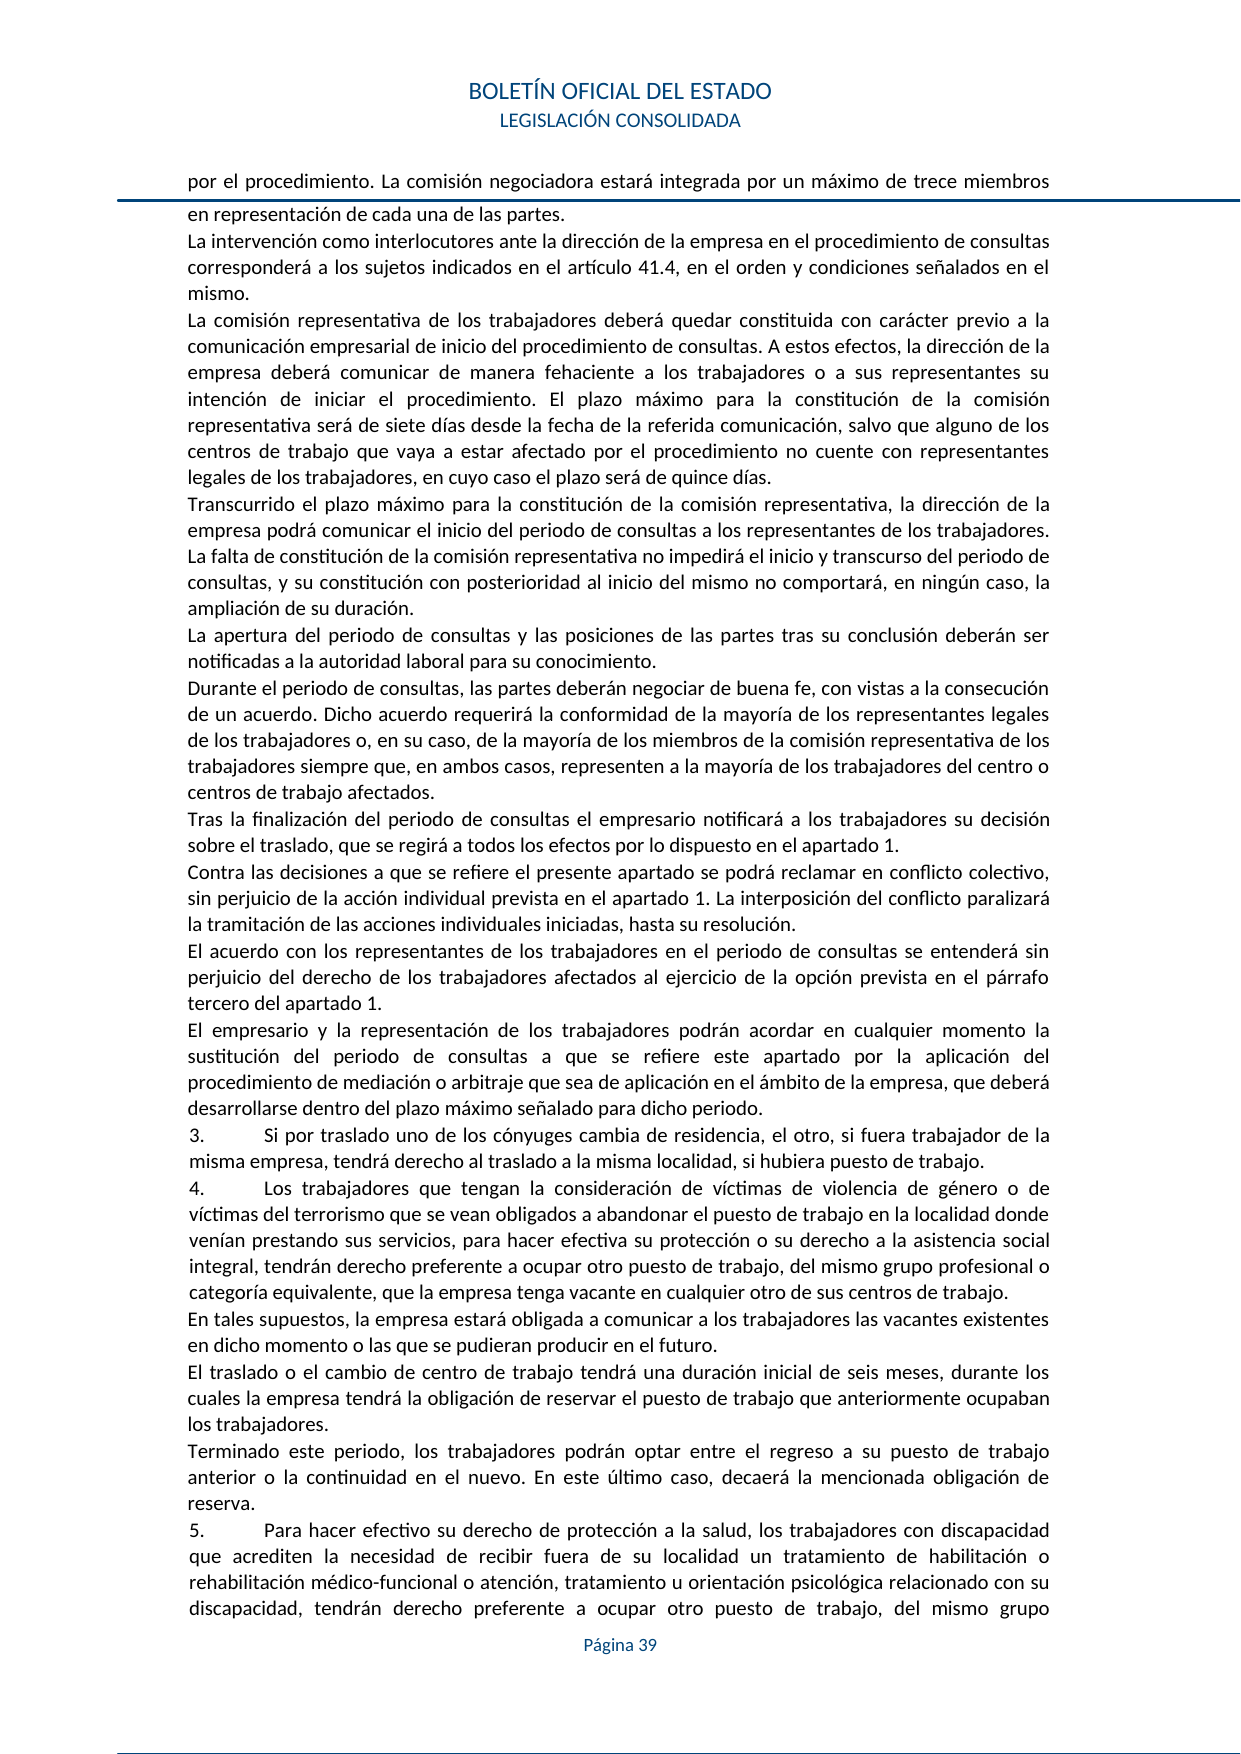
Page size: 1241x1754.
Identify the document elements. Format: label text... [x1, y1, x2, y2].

text Durante el periodo de consultas, las partes deberán negociar de buena fe, con vistas a la consecución de un acuerdo. Dicho acuerdo requerirá la conformidad de la mayoría de los representantes legales de los trabajadores o, en su caso, de la mayoría de los miembros de la comisión representativa de los trabajadores siempre que, en ambos casos, representen a la mayoría de los trabajadores del centro o centros de trabajo afectados. [187, 675, 1051, 805]
text Tras la finalización del periodo de consultas el empresario notificará a los trabajadores su decisión sobre el traslado, que se regirá a todos los efectos por lo dispuesto en el apartado 1. [187, 806, 1051, 858]
text El empresario y la representación de los trabajadores podrán acordar en cualquier momento la sustitución del periodo de consultas a que se refiere este apartado por la aplicación del procedimiento de mediación o arbitraje que sea de aplicación en el ámbito de la empresa, que deberá desarrollarse dentro del plazo máximo señalado para dicho periodo. [187, 1017, 1051, 1121]
text El acuerdo con los representantes de los trabajadores en el periodo de consultas se entenderá sin perjuicio del derecho de los trabajadores afectados al ejercicio de la opción prevista en el párrafo tercero del apartado 1. [187, 938, 1051, 1016]
list Los trabajadores que tengan la consideración de víctimas de violencia de género o de víctimas del terrorismo que se vean obligados a abandonar el puesto de trabajo en la localidad donde venían prestando sus servicios, para hacer efectiva su protección o su derecho a la asistencia social integral, tendrán derecho preferente a ocupar otro puesto de trabajo, del mismo grupo profesional o categoría equivalente, que la empresa tenga vacante en cualquier otro de sus centros de trabajo. [189, 1175, 1051, 1305]
list Si por traslado uno de los cónyuges cambia de residencia, el otro, si fuera trabajador de la misma empresa, tendrá derecho al traslado a la misma localidad, si hubiera puesto de trabajo. [189, 1122, 1051, 1173]
text por el procedimiento. La comisión negociadora estará integrada por un máximo de trece miembros [187, 168, 1051, 199]
text en representación de cada una de las partes. [187, 202, 1051, 227]
text El traslado o el cambio de centro de trabajo tendrá una duración inicial de seis meses, durante los cuales la empresa tendrá la obligación de reservar el puesto de trabajo que anteriormente ocupaban los trabajadores. [187, 1359, 1051, 1437]
text Transcurrido el plazo máximo para la constitución de la comisión representativa, la dirección de la empresa podrá comunicar el inicio del periodo de consultas a los representantes de los trabajadores. La falta de constitución de la comisión representativa no impedirá el inicio y transcurso del periodo de consultas, y su constitución con posterioridad al inicio del mismo no comportará, en ningún caso, la ampliación de su duración. [187, 491, 1051, 621]
list Para hacer efectivo su derecho de protección a la salud, los trabajadores con discapacidad que acrediten la necesidad de recibir fuera de su localidad un tratamiento de habilitación o rehabilitación médico-funcional o atención, tratamiento u orientación psicológica relacionado con su discapacidad, tendrán derecho preferente a ocupar otro puesto de trabajo, del mismo grupo [189, 1517, 1051, 1621]
text La comisión representativa de los trabajadores deberá quedar constituida con carácter previo a la comunicación empresarial de inicio del procedimiento de consultas. A estos efectos, la dirección de la empresa deberá comunicar de manera fehaciente a los trabajadores o a sus representantes su intención de iniciar el procedimiento. El plazo máximo para la constitución de la comisión representativa será de siete días desde la fecha de la referida comunicación, salvo que alguno de los centros de trabajo que vaya a estar afectado por el procedimiento no cuente con representantes legales de los trabajadores, en cuyo caso el plazo será de quince días. [187, 307, 1051, 489]
text La intervención como interlocutores ante la dirección de la empresa en el procedimiento de consultas corresponderá a los sujetos indicados en el artículo 41.4, en el orden y condiciones señalados en el mismo. [187, 228, 1051, 306]
text La apertura del periodo de consultas y las posiciones de las partes tras su conclusión deberán ser notificadas a la autoridad laboral para su conocimiento. [187, 622, 1051, 674]
text Terminado este periodo, los trabajadores podrán optar entre el regreso a su puesto de trabajo anterior o la continuidad en el nuevo. En este último caso, decaerá la mencionada obligación de reserva. [187, 1438, 1051, 1516]
text En tales supuestos, la empresa estará obligada a comunicar a los trabajadores las vacantes existentes en dicho momento o las que se pudieran producir en el futuro. [187, 1306, 1051, 1358]
text Contra las decisiones a que se refiere el presente apartado se podrá reclamar en conflicto colectivo, sin perjuicio de la acción individual prevista en el apartado 1. La interposición del conflicto paralizará la tramitación de las acciones individuales iniciadas, hasta su resolución. [187, 859, 1051, 937]
